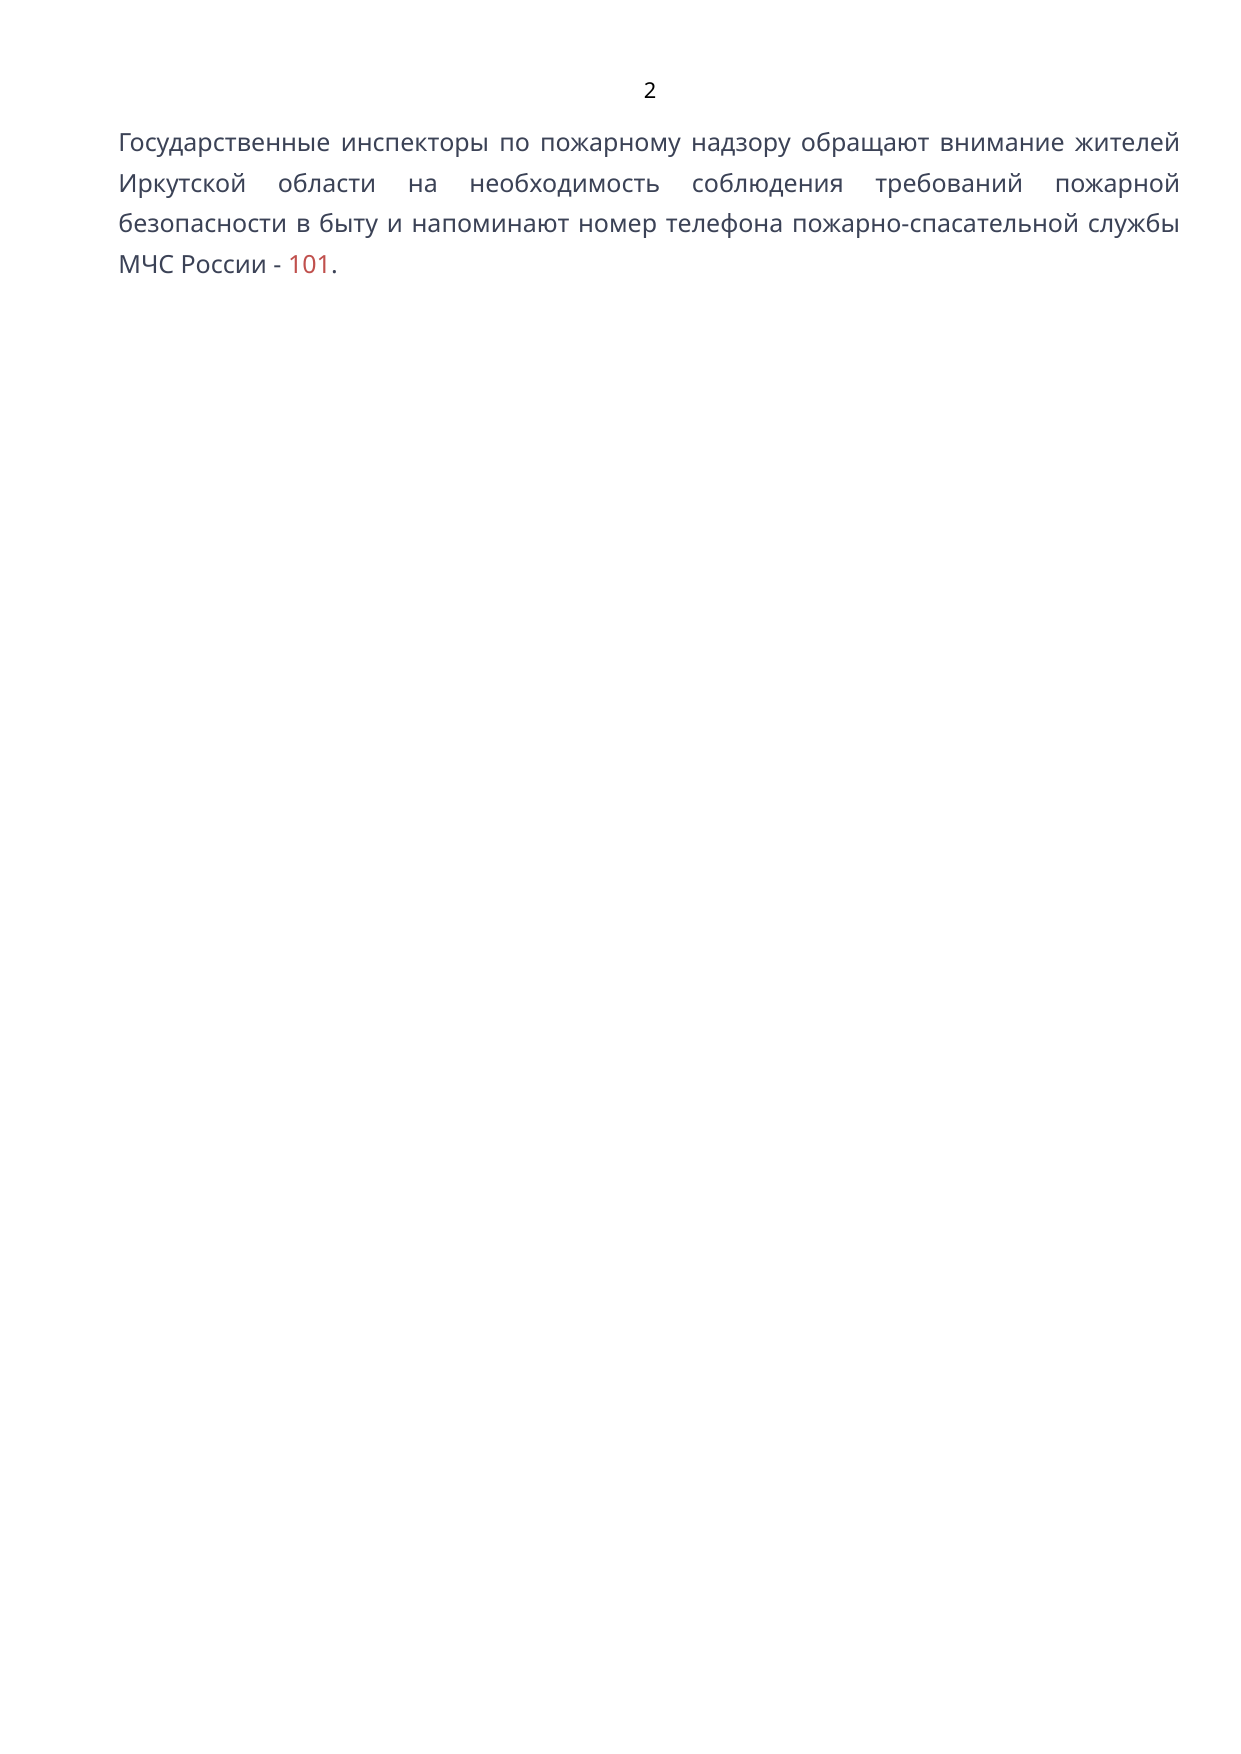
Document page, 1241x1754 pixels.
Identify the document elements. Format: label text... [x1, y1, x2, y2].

text Государственные инспекторы по пожарному надзору обращают внимание жителей Иркутской области на необходимость соблюдения требований пожарной безопасности в быту и напоминают номер телефона пожарно-спасательной службы МЧС России - 101. [118, 118, 1181, 281]
